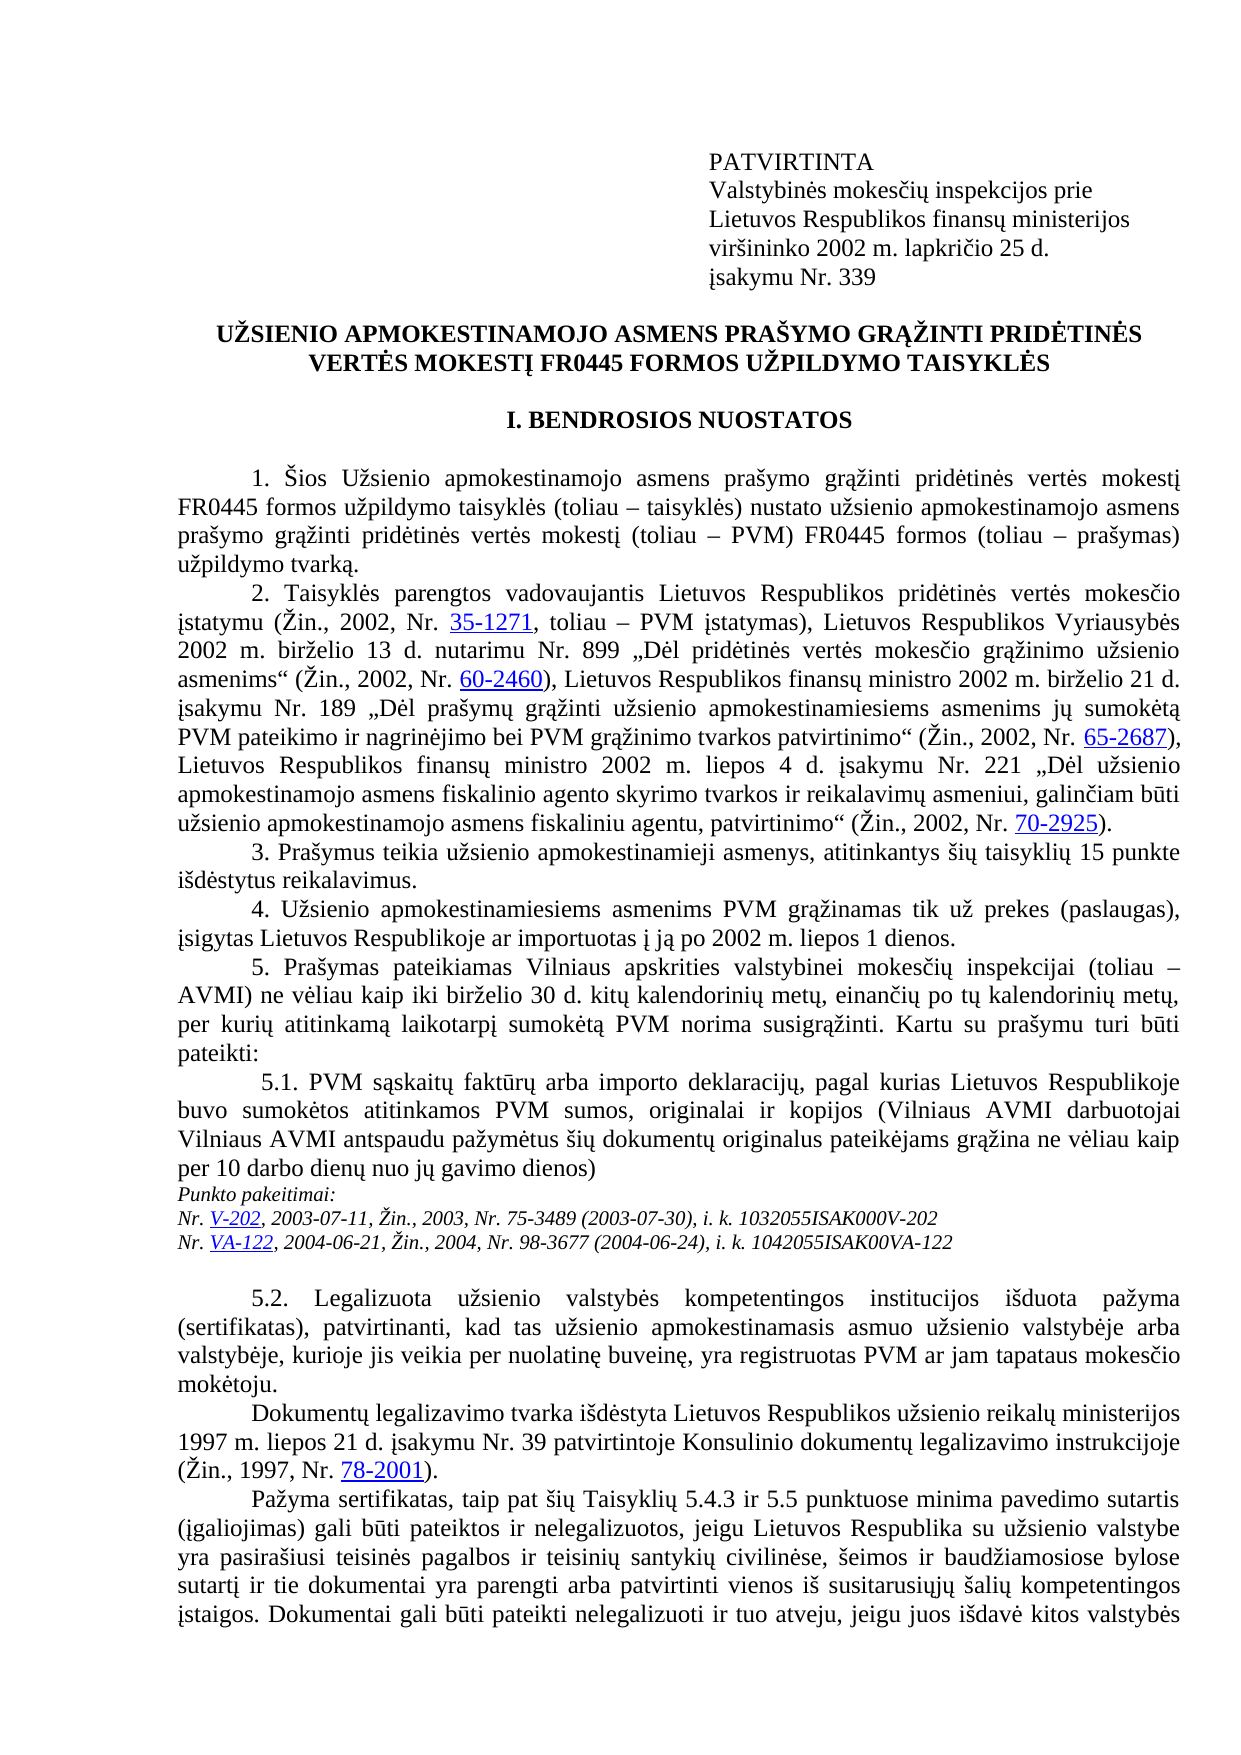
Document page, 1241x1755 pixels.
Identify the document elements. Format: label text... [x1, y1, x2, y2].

text Punkto pakeitimai: [177, 1182, 1181, 1206]
text PATVIRTINTA [177, 147, 1181, 176]
text Valstybinės mokesčių inspekcijos prie [177, 176, 1181, 204]
text Lietuvos Respublikos finansų ministerijos [177, 204, 1181, 233]
text 4. Užsienio apmokestinamiesiems asmenims PVM grąžinamas tik už prekes (paslaugas), įsigytas Lietuvos Respublikoje ar importuotas į ją po 2002 m. liepos 1 dienos. [177, 894, 1181, 952]
text Dokumentų legalizavimo tvarka išdėstyta Lietuvos Respublikos užsienio reikalų ministerijos 1997 m. liepos 21 d. įsakymu Nr. 39 patvirtintoje Konsulinio dokumentų legalizavimo instrukcijoje (Žin., 1997, Nr. 78-2001). [177, 1398, 1181, 1484]
text 1. Šios Užsienio apmokestinamojo asmens prašymo grąžinti pridėtinės vertės mokestį FR0445 formos užpildymo taisyklės (toliau – taisyklės) nustato užsienio apmokestinamojo asmens prašymo grąžinti pridėtinės vertės mokestį (toliau – PVM) FR0445 formos (toliau – prašymas) užpildymo tvarką. [177, 463, 1181, 578]
text Pažyma sertifikatas, taip pat šių Taisyklių 5.4.3 ir 5.5 punktuose minima pavedimo sutartis (įgaliojimas) gali būti pateiktos ir nelegalizuotos, jeigu Lietuvos Respublika su užsienio valstybe yra pasirašiusi teisinės pagalbos ir teisinių santykių civilinėse, šeimos ir baudžiamosiose bylose sutartį ir tie dokumentai yra parengti arba patvirtinti vienos iš susitarusiųjų šalių kompetentingos įstaigos. Dokumentai gali būti pateikti nelegalizuoti ir tuo atveju, jeigu juos išdavė kitos valstybės [177, 1484, 1181, 1628]
text viršininko 2002 m. lapkričio 25 d. [177, 233, 1181, 262]
text 2. Taisyklės parengtos vadovaujantis Lietuvos Respublikos pridėtinės vertės mokesčio įstatymu (Žin., 2002, Nr. 35-1271, toliau – PVM įstatymas), Lietuvos Respublikos Vyriausybės 2002 m. birželio 13 d. nutarimu Nr. 899 „Dėl pridėtinės vertės mokesčio grąžinimo užsienio asmenims“ (Žin., 2002, Nr. 60-2460), Lietuvos Respublikos finansų ministro 2002 m. birželio 21 d. įsakymu Nr. 189 „Dėl prašymų grąžinti užsienio apmokestinamiesiems asmenims jų sumokėtą PVM pateikimo ir nagrinėjimo bei PVM grąžinimo tvarkos patvirtinimo“ (Žin., 2002, Nr. 65-2687), Lietuvos Respublikos finansų ministro 2002 m. liepos 4 d. įsakymu Nr. 221 „Dėl užsienio apmokestinamojo asmens fiskalinio agento skyrimo tvarkos ir reikalavimų asmeniui, galinčiam būti užsienio apmokestinamojo asmens fiskaliniu agentu, patvirtinimo“ (Žin., 2002, Nr. 70-2925). [177, 578, 1181, 837]
text Nr. VA-122, 2004-06-21, Žin., 2004, Nr. 98-3677 (2004-06-24), i. k. 1042055ISAK00VA-122 [177, 1230, 1181, 1254]
text 3. Prašymus teikia užsienio apmokestinamieji asmenys, atitinkantys šių taisyklių 15 punkte išdėstytus reikalavimus. [177, 837, 1181, 894]
text įsakymu Nr. 339 [177, 262, 1181, 291]
text 5.1. PVM sąskaitų faktūrų arba importo deklaracijų, pagal kurias Lietuvos Respublikoje buvo sumokėtos atitinkamos PVM sumos, originalai ir kopijos (Vilniaus AVMI darbuotojai Vilniaus AVMI antspaudu pažymėtus šių dokumentų originalus pateikėjams grąžina ne vėliau kaip per 10 darbo dienų nuo jų gavimo dienos) [177, 1067, 1181, 1182]
text 5. Prašymas pateikiamas Vilniaus apskrities valstybinei mokesčių inspekcijai (toliau – AVMI) ne vėliau kaip iki birželio 30 d. kitų kalendorinių metų, einančių po tų kalendorinių metų, per kurių atitinkamą laikotarpį sumokėtą PVM norima susigrąžinti. Kartu su prašymu turi būti pateikti: [177, 952, 1181, 1067]
text Nr. V-202, 2003-07-11, Žin., 2003, Nr. 75-3489 (2003-07-30), i. k. 1032055ISAK000V-202 [177, 1206, 1181, 1230]
text UŽSIENIO APMOKESTINAMOJO ASMENS PRAŠYMO GRĄŽINTI PRIDĖTINĖS VERTĖS MOKESTĮ FR0445 FORMOS UŽPILDYMO TAISYKLĖS [177, 319, 1181, 377]
text 5.2. Legalizuota užsienio valstybės kompetentingos institucijos išduota pažyma (sertifikatas), patvirtinanti, kad tas užsienio apmokestinamasis asmuo užsienio valstybėje arba valstybėje, kurioje jis veikia per nuolatinę buveinę, yra registruotas PVM ar jam tapataus mokesčio mokėtoju. [177, 1283, 1181, 1398]
text I. BENDROSIOS NUOSTATOS [177, 406, 1181, 434]
